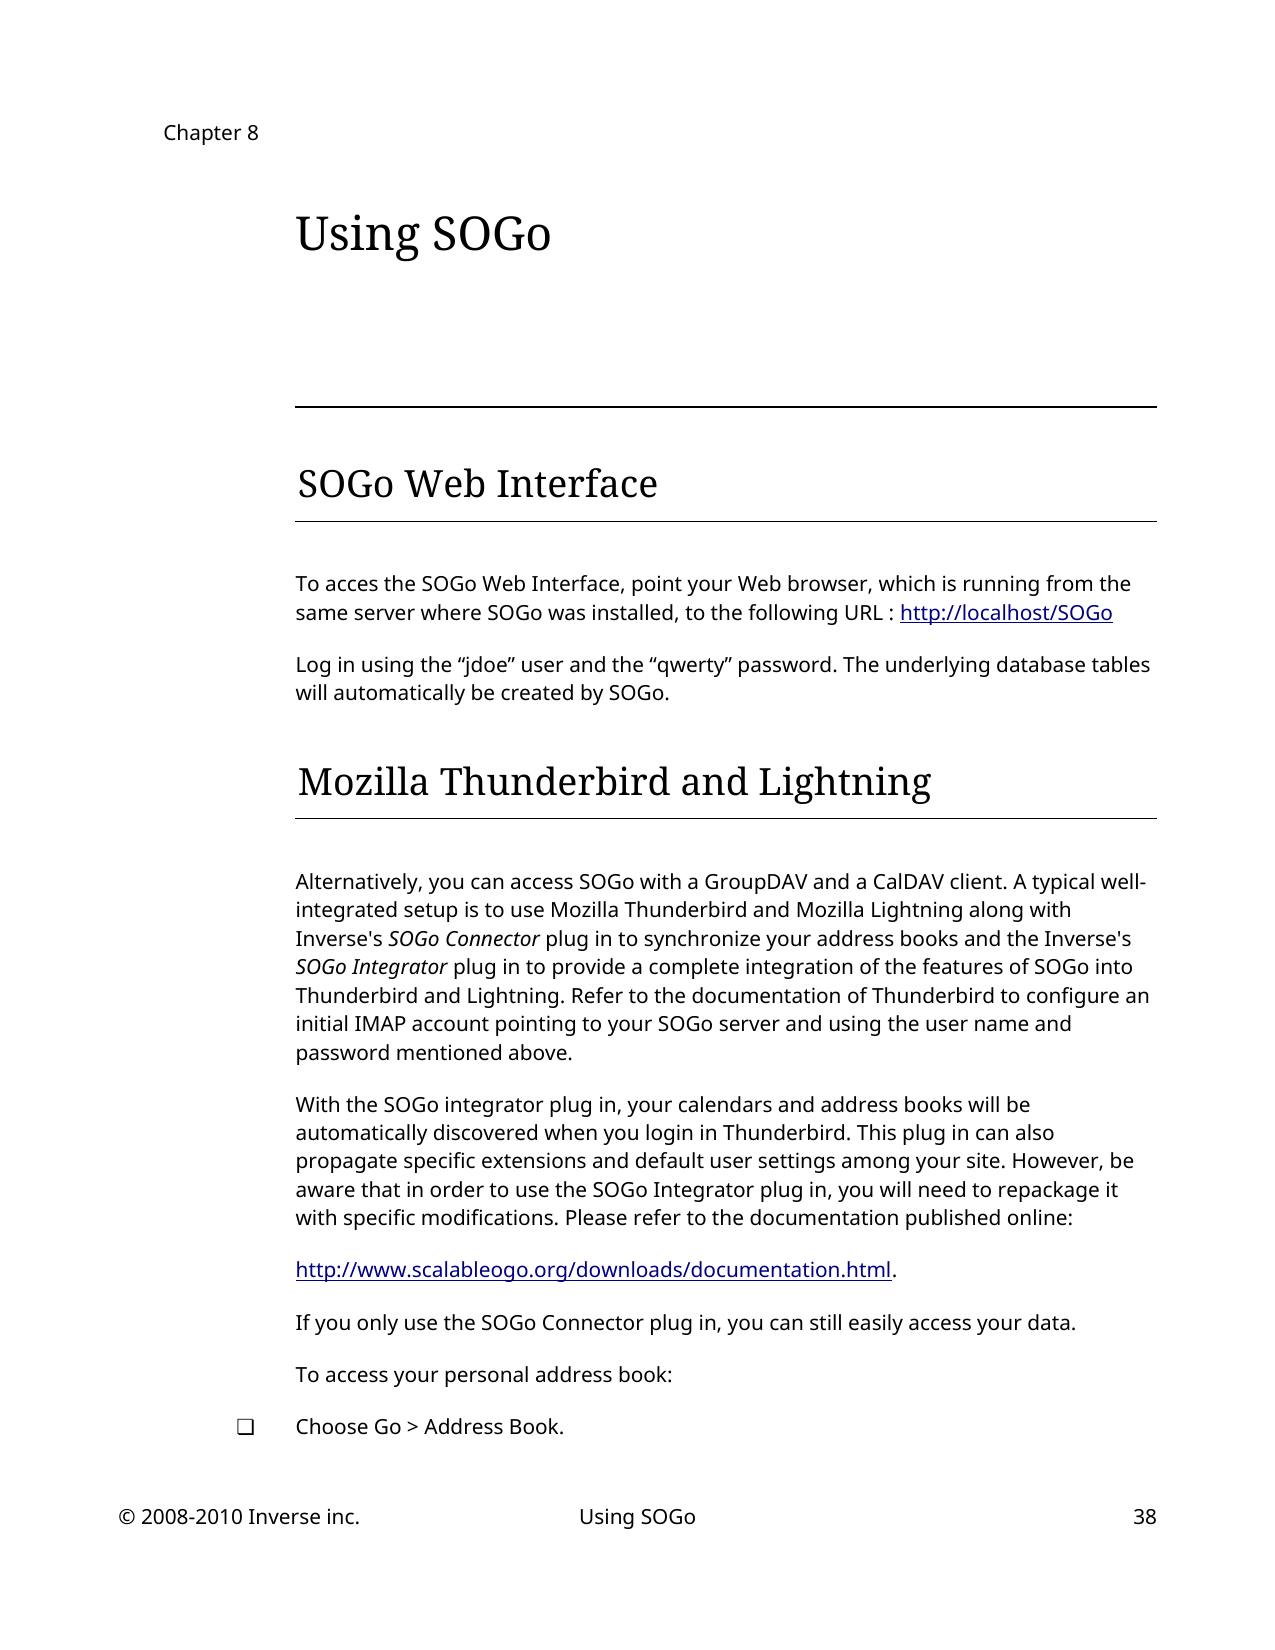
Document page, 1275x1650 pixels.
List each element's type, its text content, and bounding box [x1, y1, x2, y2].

text With the SOGo integrator plug in, your calendars and address books will be automatically discovered when you login in Thunderbird. This plug in can also propagate specific extensions and default user settings among your site. However, be aware that in order to use the SOGo Integrator plug in, you will need to repackage it with specific modifications. Please refer to the documentation published online: [295, 1090, 1157, 1232]
text http://www.scalableogo.org/downloads/documentation.html. [295, 1256, 1157, 1284]
subtitle Mozilla Thunderbird and Lightning [295, 755, 1157, 818]
text If you only use the SOGo Connector plug in, you can still easily access your data. [295, 1308, 1157, 1336]
text Log in using the “jdoe” user and the “qwerty” password. The underlying database tables will automatically be created by SOGo. [295, 650, 1157, 707]
list ❏ Choose Go > Address Book. [236, 1412, 1157, 1440]
text Alternatively, you can access SOGo with a GroupDAV and a CalDAV client. A typical well-integrated setup is to use Mozilla Thunderbird and Mozilla Lightning along with Inverse's SOGo Connector plug in to synchronize your address books and the Inverse's SOGo Integrator plug in to provide a complete integration of the features of SOGo into Thunderbird and Lightning. Refer to the documentation of Thunderbird to configure an initial IMAP account pointing to your SOGo server and using the user name and password mentioned above. [295, 867, 1157, 1066]
subtitle Using SOGo [295, 201, 1157, 406]
subtitle SOGo Web Interface [295, 458, 1157, 521]
text To acces the SOGo Web Interface, point your Web browser, which is running from the same server where SOGo was installed, to the following URL : http://localhost/SOGo [295, 569, 1157, 626]
text To access your personal address book: [295, 1360, 1157, 1388]
